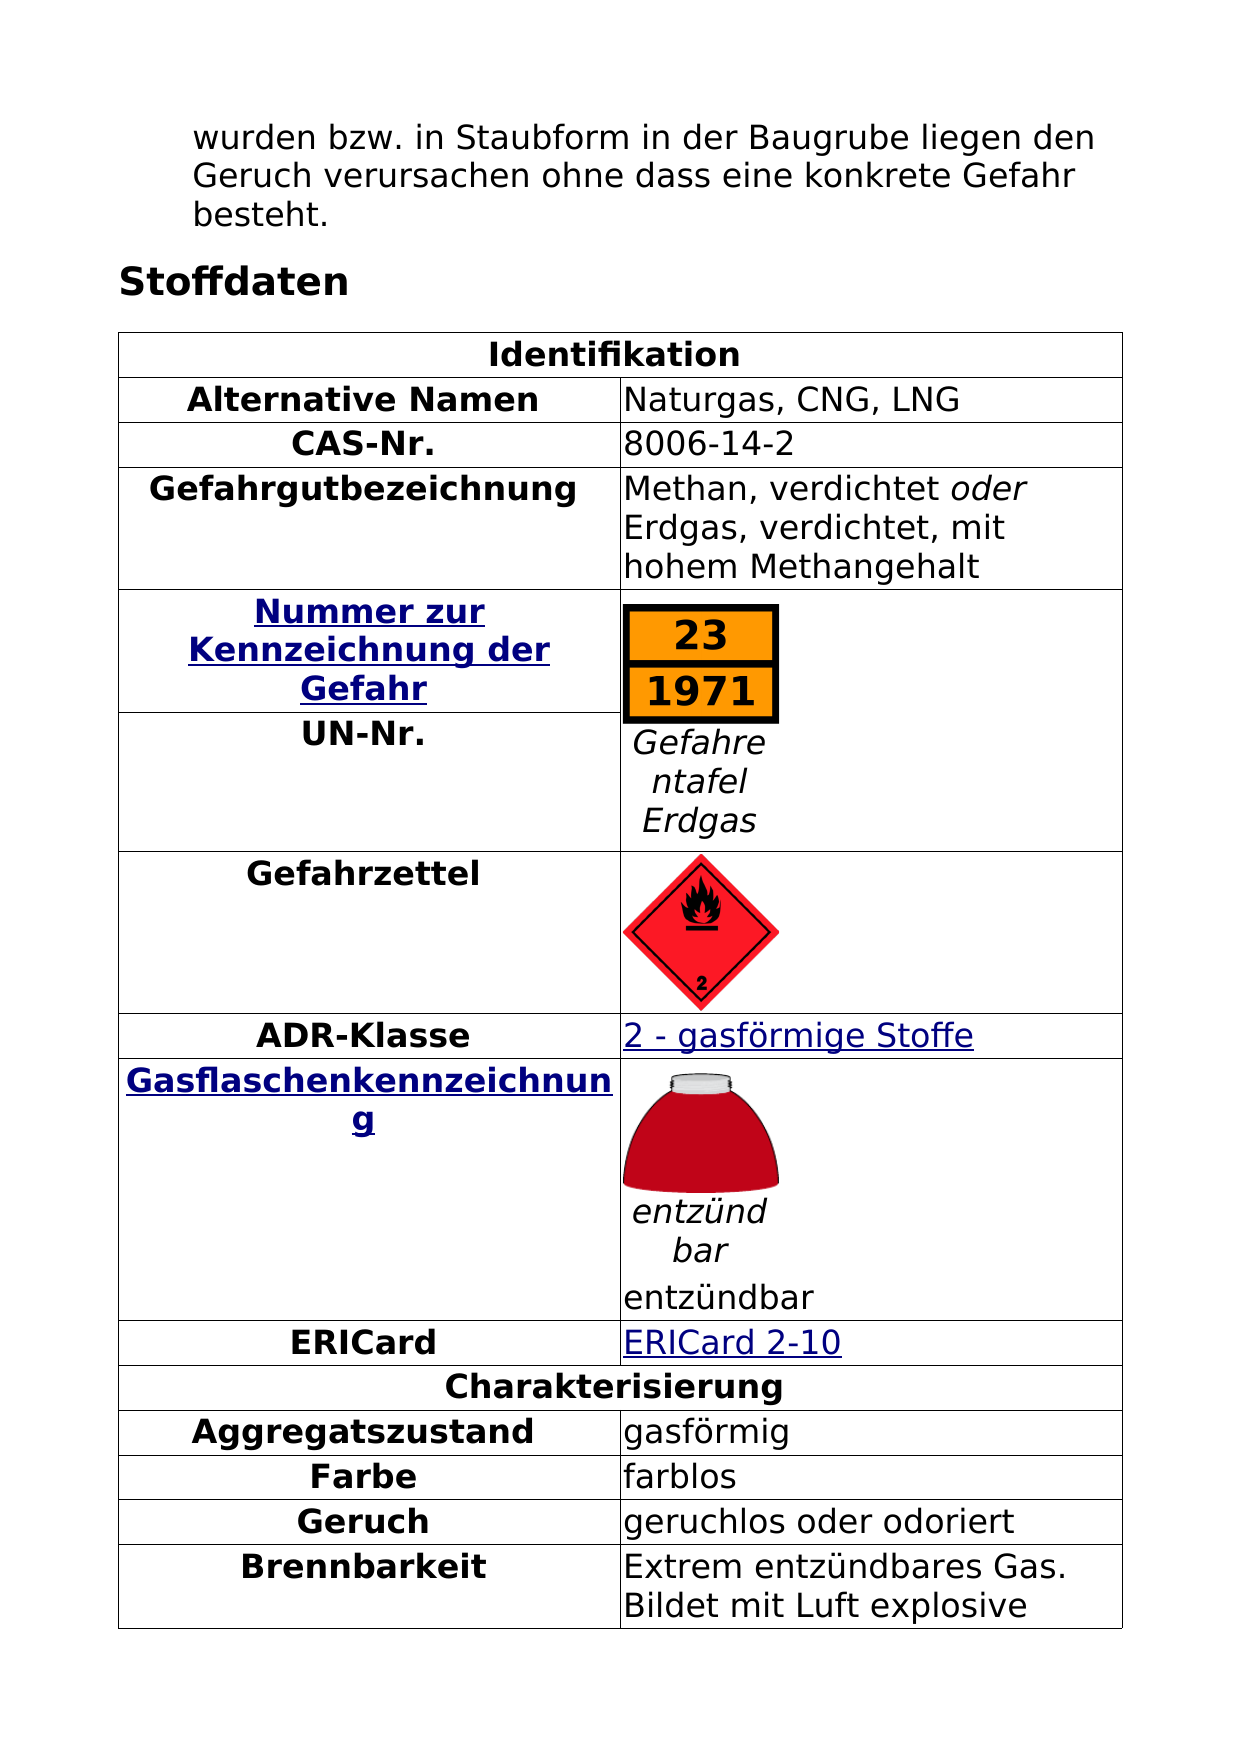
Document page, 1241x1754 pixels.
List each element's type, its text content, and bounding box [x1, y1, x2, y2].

table_cell Geruch [119, 1500, 620, 1544]
picture [622, 604, 780, 724]
table_cell Aggregatszustand [119, 1411, 620, 1454]
table_header Identifikation [119, 333, 1122, 377]
table_cell 2 - gasförmige Stoffe [621, 1014, 1122, 1058]
picture [622, 854, 780, 1011]
subtitle Stoffdaten [118, 260, 1122, 305]
table_cell Gefahrgutbezeichnung [119, 468, 620, 589]
table_cell 8006-14-2 [621, 423, 1122, 467]
picture [622, 1073, 780, 1193]
table_cell Brennbarkeit [119, 1545, 620, 1628]
table_cell Alternative Namen [119, 378, 620, 422]
table_cell Gasflaschenkennzeichnung [119, 1059, 620, 1320]
table_cell geruchlos oder odoriert [621, 1500, 1122, 1544]
table_cell [621, 590, 1122, 851]
table_cell CAS-Nr. [119, 423, 620, 467]
table_cell Extrem entzündbares Gas. Bildet mit Luft explosive [621, 1545, 1122, 1628]
table_cell ERICard [119, 1321, 620, 1365]
table_cell Naturgas, CNG, LNG [621, 378, 1122, 422]
table_cell entzündbar [621, 1059, 1122, 1320]
table_cell Nummer zur Kennzeichnung der Gefahr [119, 590, 620, 712]
table_cell Gefahrzettel [119, 852, 620, 1013]
table_cell farblos [621, 1456, 1122, 1499]
table_cell Charakterisierung [119, 1366, 1122, 1410]
list wurden bzw. in Staubform in der Baugrube liegen den Geruch verursachen ohne dass eine konkrete Gefahr besteht. [177, 118, 1122, 235]
table_cell gasförmig [621, 1411, 1122, 1454]
table_cell Methan, verdichtet oder Erdgas, verdichtet, mit hohem Methangehalt [621, 468, 1122, 589]
table_cell ERICard 2-10 [621, 1321, 1122, 1365]
table_cell [621, 852, 1122, 1013]
table_cell ADR-Klasse [119, 1014, 620, 1058]
table_cell Farbe [119, 1456, 620, 1499]
table_cell UN-Nr. [119, 713, 620, 851]
